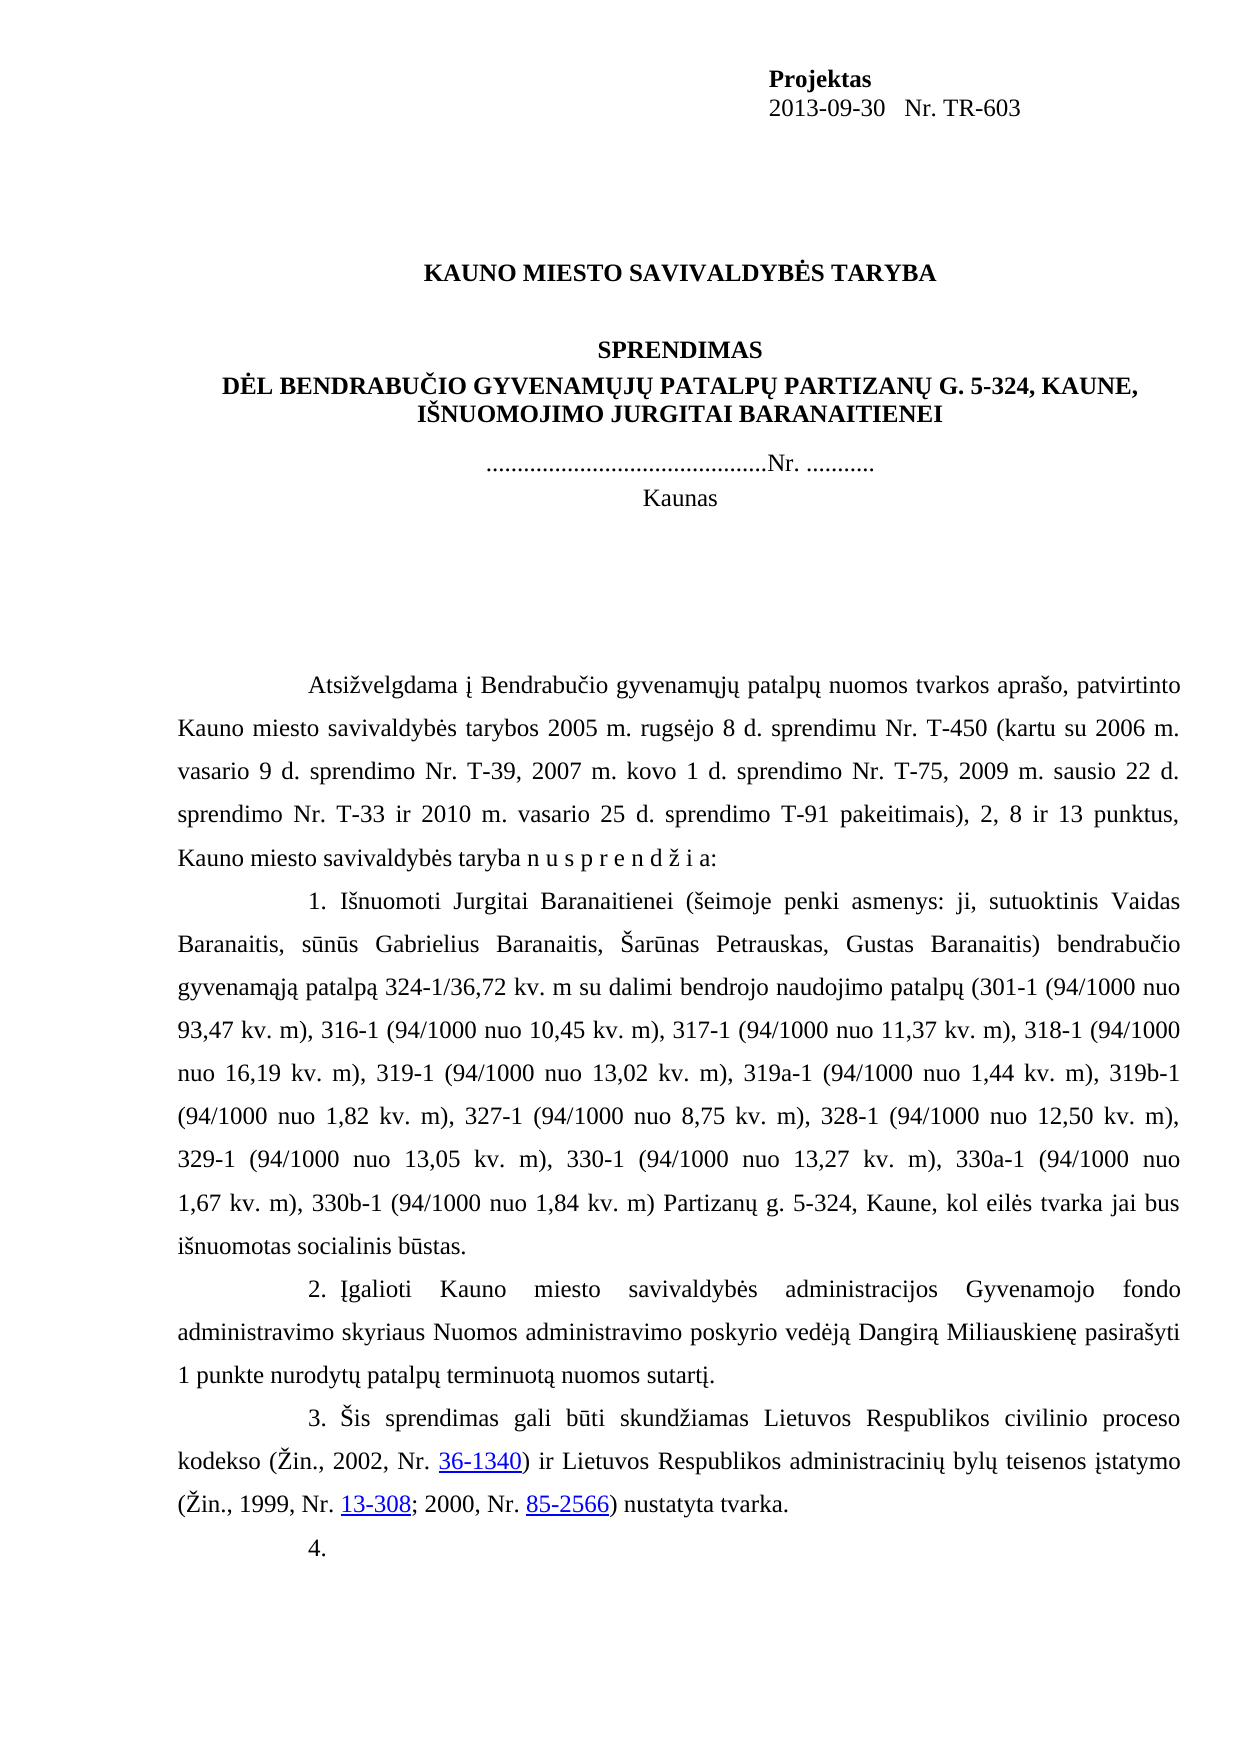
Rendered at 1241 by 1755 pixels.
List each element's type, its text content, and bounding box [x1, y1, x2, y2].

table_header Projektas 2013-09-30 Nr. TR-603 [769, 64, 1182, 147]
table_header [178, 64, 769, 147]
table_cell SPRENDIMAS [178, 335, 1182, 371]
table_cell [178, 147, 1182, 229]
text Atsižvelgdama į Bendrabučio gyvenamųjų patalpų nuomos tvarkos aprašo, patvirtinto Kauno miesto savivaldybės tarybos 2005 m. rugsėjo 8 d. sprendimu Nr. T-450 (kartu su 2006 m. vasario 9 d. sprendimo Nr. T-39, 2007 m. kovo 1 d. sprendimo Nr. T-75, 2009 m. sausio 22 d. sprendimo Nr. T-33 ir 2010 m. vasario 25 d. sprendimo T-91 pakeitimais), 2, 8 ir 13 punktus, Kauno miesto savivaldybės taryba n u s p r e n d ž i a: [177, 670, 1181, 871]
text 1. Išnuomoti Jurgitai Baranaitienei (šeimoje penki asmenys: ji, sutuoktinis Vaidas Baranaitis, sūnūs Gabrielius Baranaitis, Šarūnas Petrauskas, Gustas Baranaitis) bendrabučio gyvenamąją patalpą 324-1/36,72 kv. m su dalimi bendrojo naudojimo patalpų (301-1 (94/1000 nuo 93,47 kv. m), 316-1 (94/1000 nuo 10,45 kv. m), 317-1 (94/1000 nuo 11,37 kv. m), 318-1 (94/1000 nuo 16,19 kv. m), 319-1 (94/1000 nuo 13,02 kv. m), 319a-1 (94/1000 nuo 1,44 kv. m), 319b-1 (94/1000 nuo 1,82 kv. m), 327-1 (94/1000 nuo 8,75 kv. m), 328-1 (94/1000 nuo 12,50 kv. m), 329-1 (94/1000 nuo 13,05 kv. m), 330-1 (94/1000 nuo 13,27 kv. m), 330a-1 (94/1000 nuo 1,67 kv. m), 330b-1 (94/1000 nuo 1,84 kv. m) Partizanų g. 5-324, Kaune, kol eilės tvarka jai bus išnuomotas socialinis būstas. [177, 886, 1181, 1259]
text 4. [177, 1533, 1181, 1561]
text 2. Įgalioti Kauno miesto savivaldybės administracijos Gyvenamojo fondo administravimo skyriaus Nuomos administravimo poskyrio vedėją Dangirą Miliauskienę pasirašyti 1 punkte nurodytų patalpų terminuotą nuomos sutartį. [177, 1274, 1181, 1389]
table_cell DĖL BENDRABUČIO GYVENAMŲJŲ PATALPŲ PARTIZANŲ G. 5-324, KAUNE, IŠNUOMOJIMO JURGITAI BARANAITIENEI [178, 371, 1182, 448]
text 3. Šis sprendimas gali būti skundžiamas Lietuvos Respublikos civilinio proceso kodekso (Žin., 2002, Nr. 36-1340) ir Lietuvos Respublikos administracinių bylų teisenos įstatymo (Žin., 1999, Nr. 13-308; 2000, Nr. 85-2566) nustatyta tvarka. [177, 1403, 1181, 1518]
table_cell ............................................. Nr. ........... [178, 448, 1182, 483]
table_header KAUNO MIESTO SAVIVALDYBĖS TARYBA [178, 258, 1182, 335]
table_cell Kaunas [178, 483, 1182, 512]
